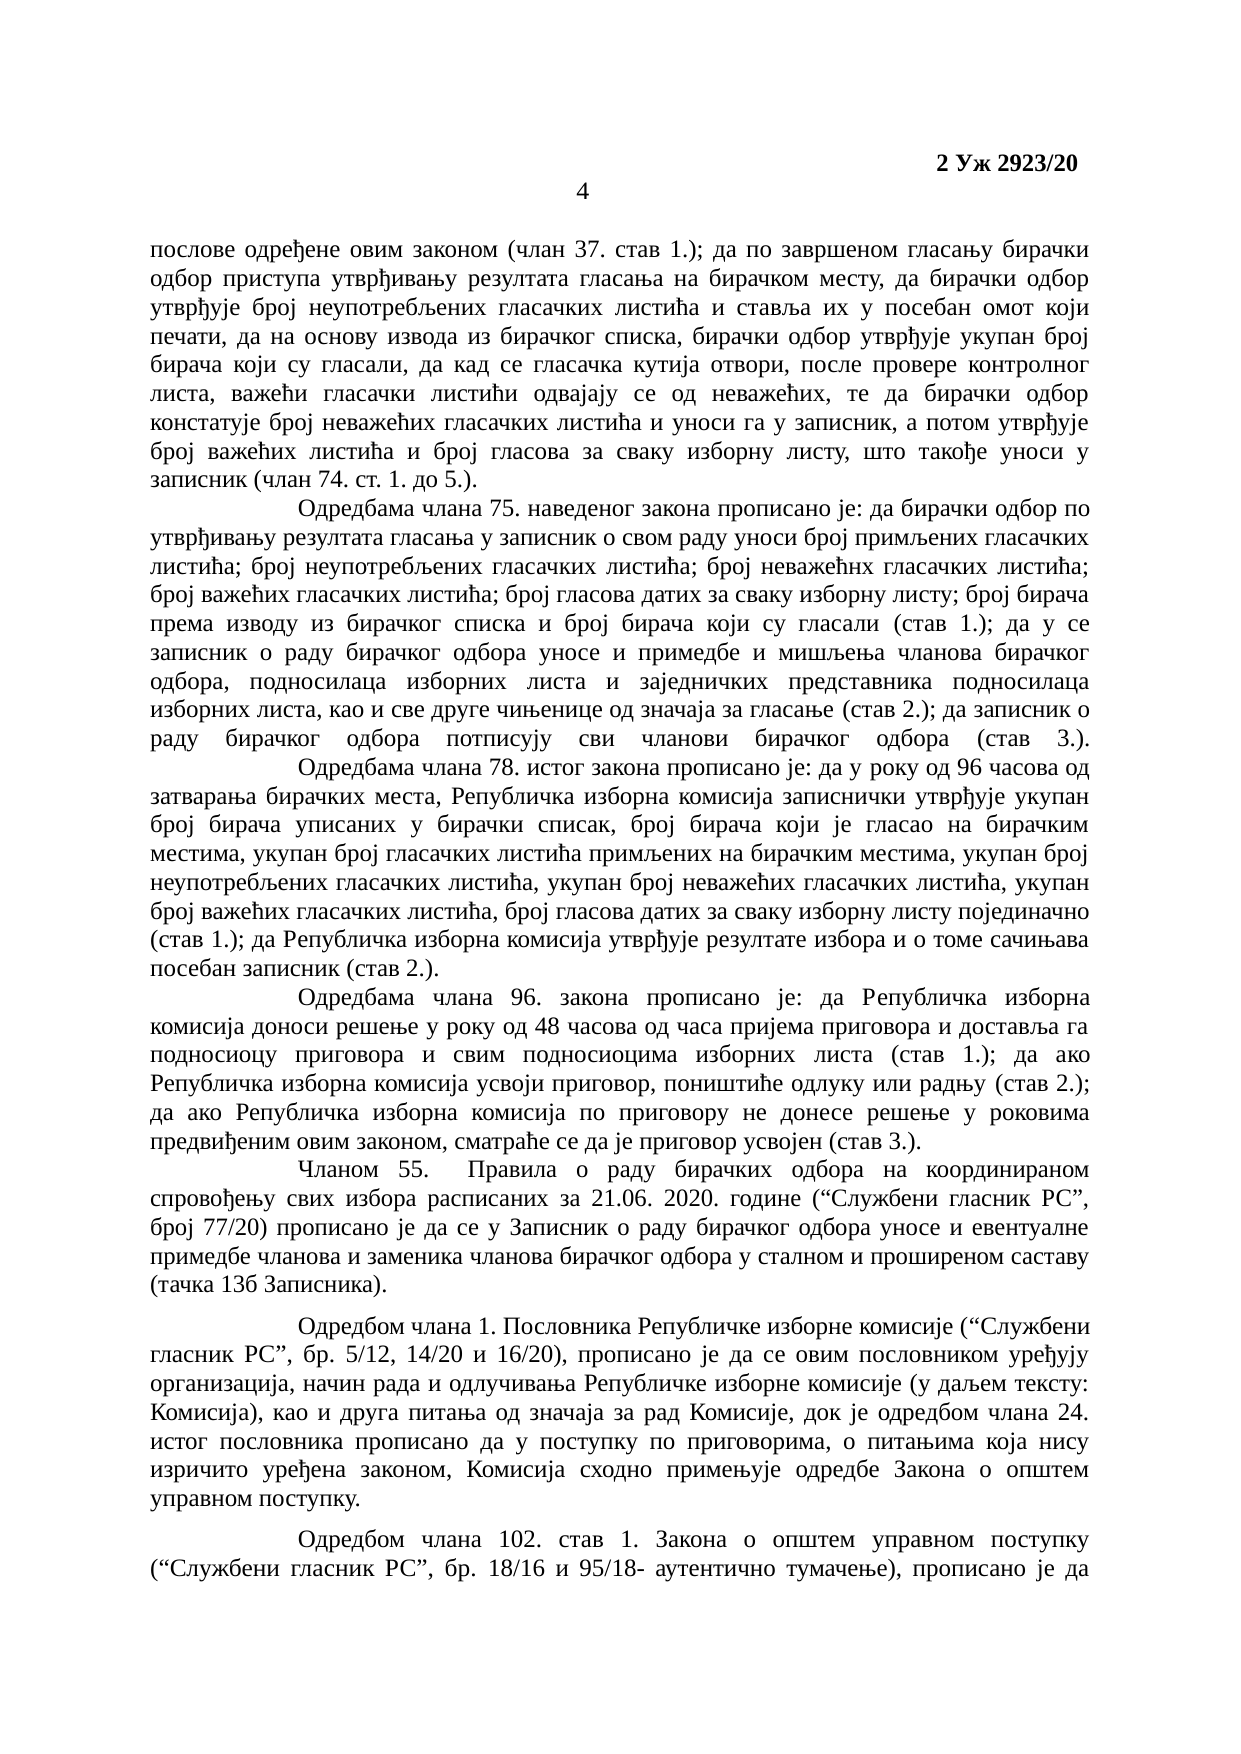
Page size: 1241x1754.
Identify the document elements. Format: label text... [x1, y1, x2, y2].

text послове одређене овим законом (члан 37. став 1.); да по завршеном гласању бирачки одбор приступа утврђивању резултата гласања на бирачком месту, да бирачки одбор утврђује број неупотребљених гласачких листића и ставља их у посебан омот који печати, да на основу извода из бирачког списка, бирачки одбор утврђује укупан број бирача који су гласали, да кад се гласачка кутија отвори, после провере контролног листа, важећи гласачки листићи одвајају се од неважећих, те да бирачки одбор констатује број неважећих гласачких листића и уноси га у записник, а потом утврђује број важећих листића и број гласова за сваку изборну листу, што такође уноси у записник (члан 74. ст. 1. до 5.). [150, 234, 1090, 493]
text Одредбом члана 102. став 1. Закона о општем управном поступку (“Службени гласник РС”, бр. 18/16 и 95/18- аутентично тумачење), прописано је да [150, 1524, 1090, 1582]
text Одредбама члана 96. закона прописано је: да Републичка изборна комисија доноси решење у року од 48 часова од часа пријема приговора и доставља га подносиоцу приговора и свим подносиоцима изборних листа (став 1.); да ако Републичка изборна комисија усвоји приговор, поништиће одлуку или радњу (став 2.); да ако Републичка изборна комисија по приговору не донесе решење у роковима предвиђеним овим законом, сматраће се да је приговор усвојен (став 3.). [150, 982, 1090, 1154]
text Одредбом члана 1. Пословника Републичке изборне комисије (“Службени гласник РС”, бр. 5/12, 14/20 и 16/20), прописано је да се овим пословником уређују организација, начин рада и одлучивања Републичке изборне комисије (у даљем тексту: Комисија), као и друга питања од значаја за рад Комисије, док је одредбом члана 24. истог пословника прописано да у поступку по приговорима, о питањима која нису изричито уређена законом, Комисија сходно примењује одредбе Закона о општем управном поступку. [150, 1311, 1090, 1512]
text Чланом 55. Правила о раду бирачких одбора на координираном спровођењу свих избора расписаних за 21.06. 2020. године (“Службени гласник РС”, број 77/20) прописано је да се у Записник о раду бирачког одбора уносе и евентуалне примедбе чланова и заменика чланова бирачког одбора у сталном и проширеном саставу (тачка 13б Записника). [150, 1154, 1090, 1298]
text Одредбама члана 75. наведеног закона прописано је: да бирачки одбор по утврђивању резултата гласања у записник о свом раду уноси број примљених гласачких листића; број неупотребљених гласачких листића; број неважећнх гласачких листића; број важећих гласачких листића; број гласова датих за сваку изборну листу; број бирача према изводу из бирачког списка и број бирача који су гласали (став 1.); да у се записник о раду бирачког одбора уносе и примедбе и мишљења чланова бирачког одбора, подносилаца изборних листа и заједничких представника подносилаца изборних листа, као и све друге чињенице од значаја за гласање (став 2.); да записник о раду бирачког одбора потписују сви чланови бирачког одбора (став 3.). Одредбама члана 78. истог закона прописано је: да у року од 96 часова од затварања бирачких места, Републичка изборна комисија записнички утврђује укупан број бирача уписаних у бирачки списак, број бирача који је гласао на бирачким местима, укупан број гласачких листића примљених на бирачким местима, укупан број неупотребљених гласачких листића, укупан број неважећих гласачких листића, укупан број важећих гласачких листића, број гласова датих за сваку изборну листу појединачно (став 1.); да Републичка изборна комисија утврђује резултате избора и о томе сачињава посебан записник (став 2.). [150, 493, 1090, 982]
